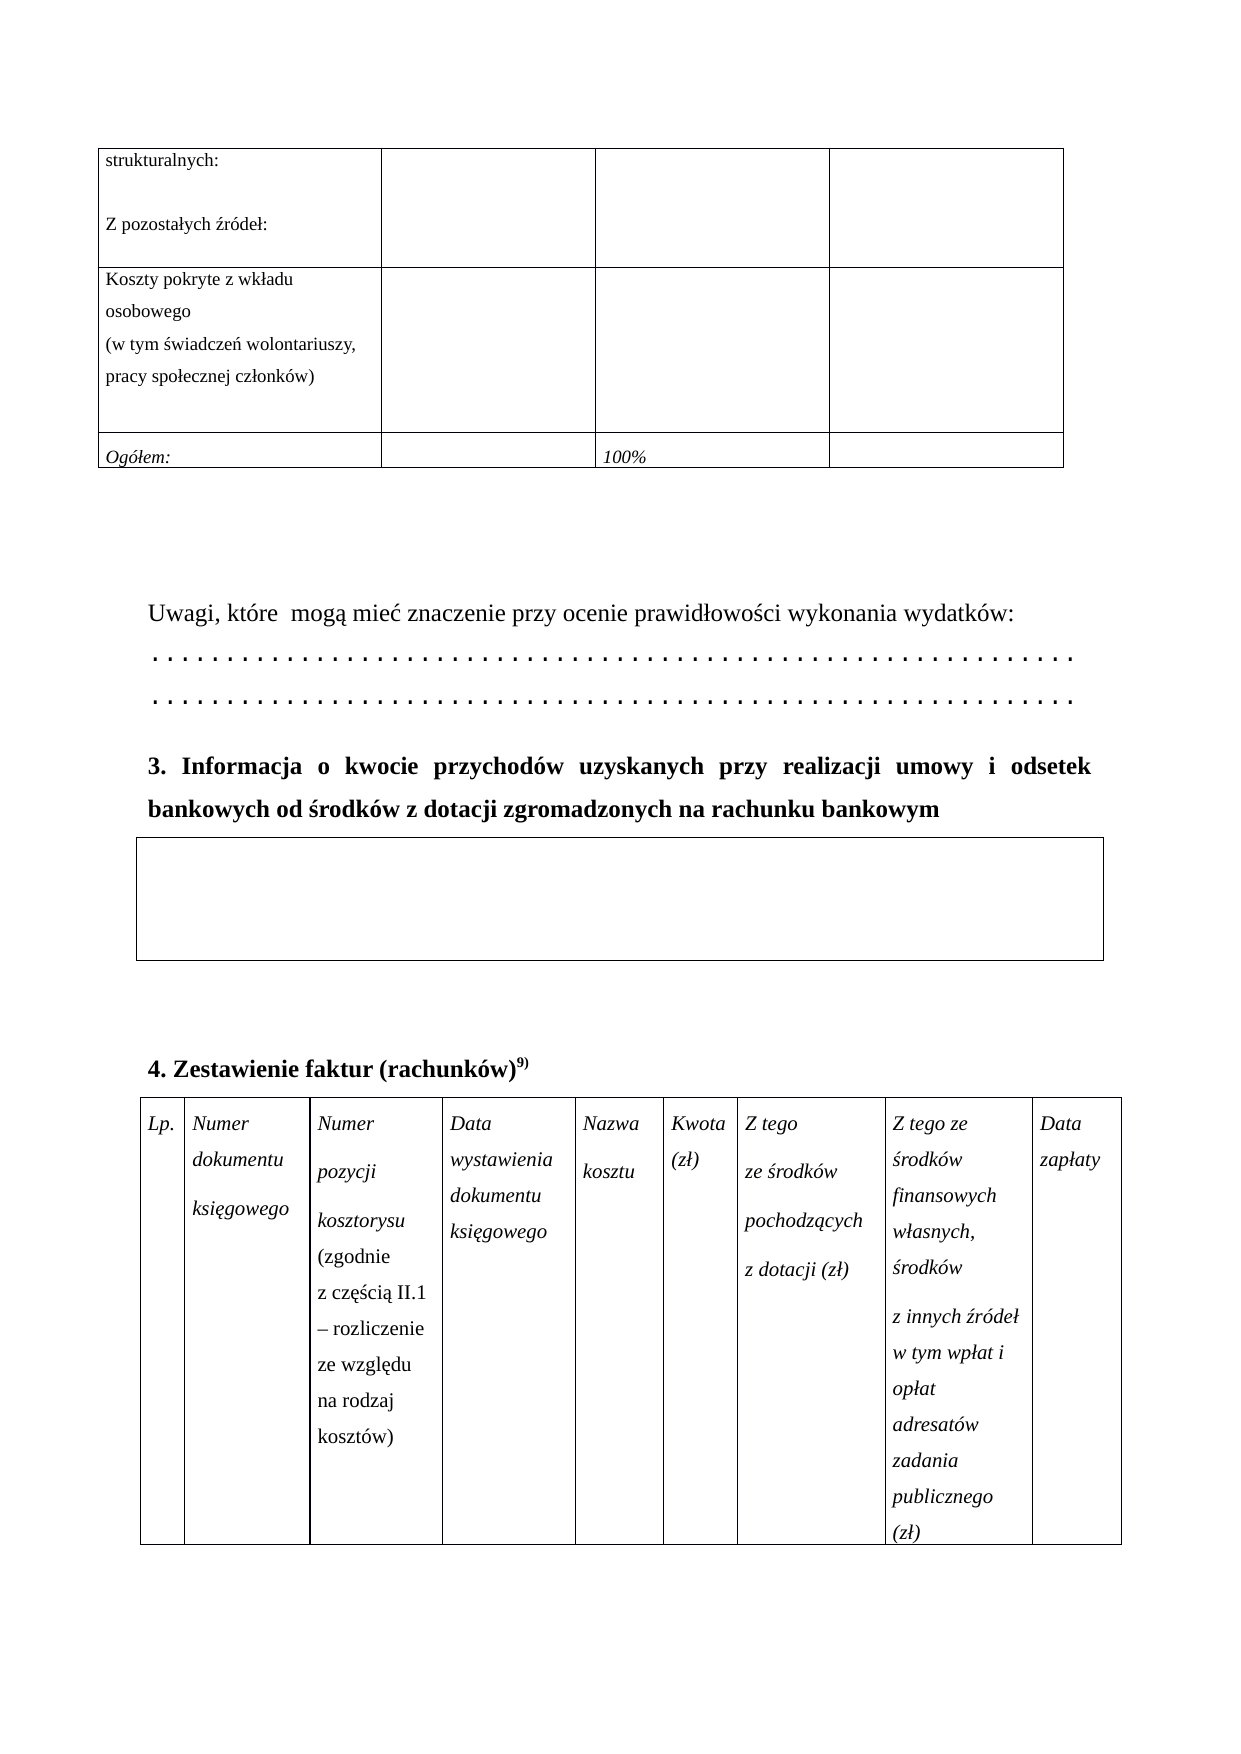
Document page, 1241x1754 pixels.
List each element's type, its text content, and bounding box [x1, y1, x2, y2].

table_cell [382, 268, 595, 432]
table_cell [382, 149, 595, 267]
table_cell [830, 149, 1063, 267]
table_header Nazwa kosztu [576, 1098, 663, 1544]
text .............................................................. [148, 641, 1092, 669]
table_header Data zapłaty [1033, 1098, 1121, 1544]
table_header Z tego ze środków pochodzących z dotacji (zł) [738, 1098, 885, 1544]
table_cell [830, 433, 1063, 467]
table_cell 100% [596, 433, 829, 467]
table_cell [596, 268, 829, 432]
text 4. Zestawienie faktur (rachunków)9) [148, 1054, 1092, 1083]
table_cell strukturalnych: Z pozostałych źródeł: [99, 149, 381, 267]
table_cell [382, 433, 595, 467]
table_header [137, 838, 1103, 960]
table_header Kwota (zł) [664, 1098, 737, 1544]
table_cell [830, 268, 1063, 432]
text 3. Informacja o kwocie przychodów uzyskanych przy realizacji umowy i odsetek bankowych od środków z dotacji zgromadzonych na rachunku bankowym [148, 751, 1092, 823]
table_header Lp. [141, 1098, 184, 1544]
table_header Numer pozycji kosztorysu (zgodnie z częścią II.1 – rozliczenie ze względu na rodzaj kosztów) [311, 1098, 442, 1544]
text Uwagi, które mogą mieć znaczenie przy ocenie prawidłowości wykonania wydatków: [148, 598, 1092, 626]
table_header Data wystawienia dokumentu księgowego [443, 1098, 575, 1544]
table_cell Koszty pokryte z wkładu osobowego (w tym świadczeń wolontariuszy, pracy społecznej członków) [99, 268, 381, 432]
table_header Z tego ze środków finansowych własnych, środków z innych źródeł w tym wpłat i opłat adresatów zadania publicznego (zł) [886, 1098, 1032, 1544]
table_cell Ogółem: [99, 433, 381, 467]
table_cell [596, 149, 829, 267]
text .............................................................. [148, 683, 1092, 712]
table_header Numer dokumentu księgowego [185, 1098, 309, 1544]
